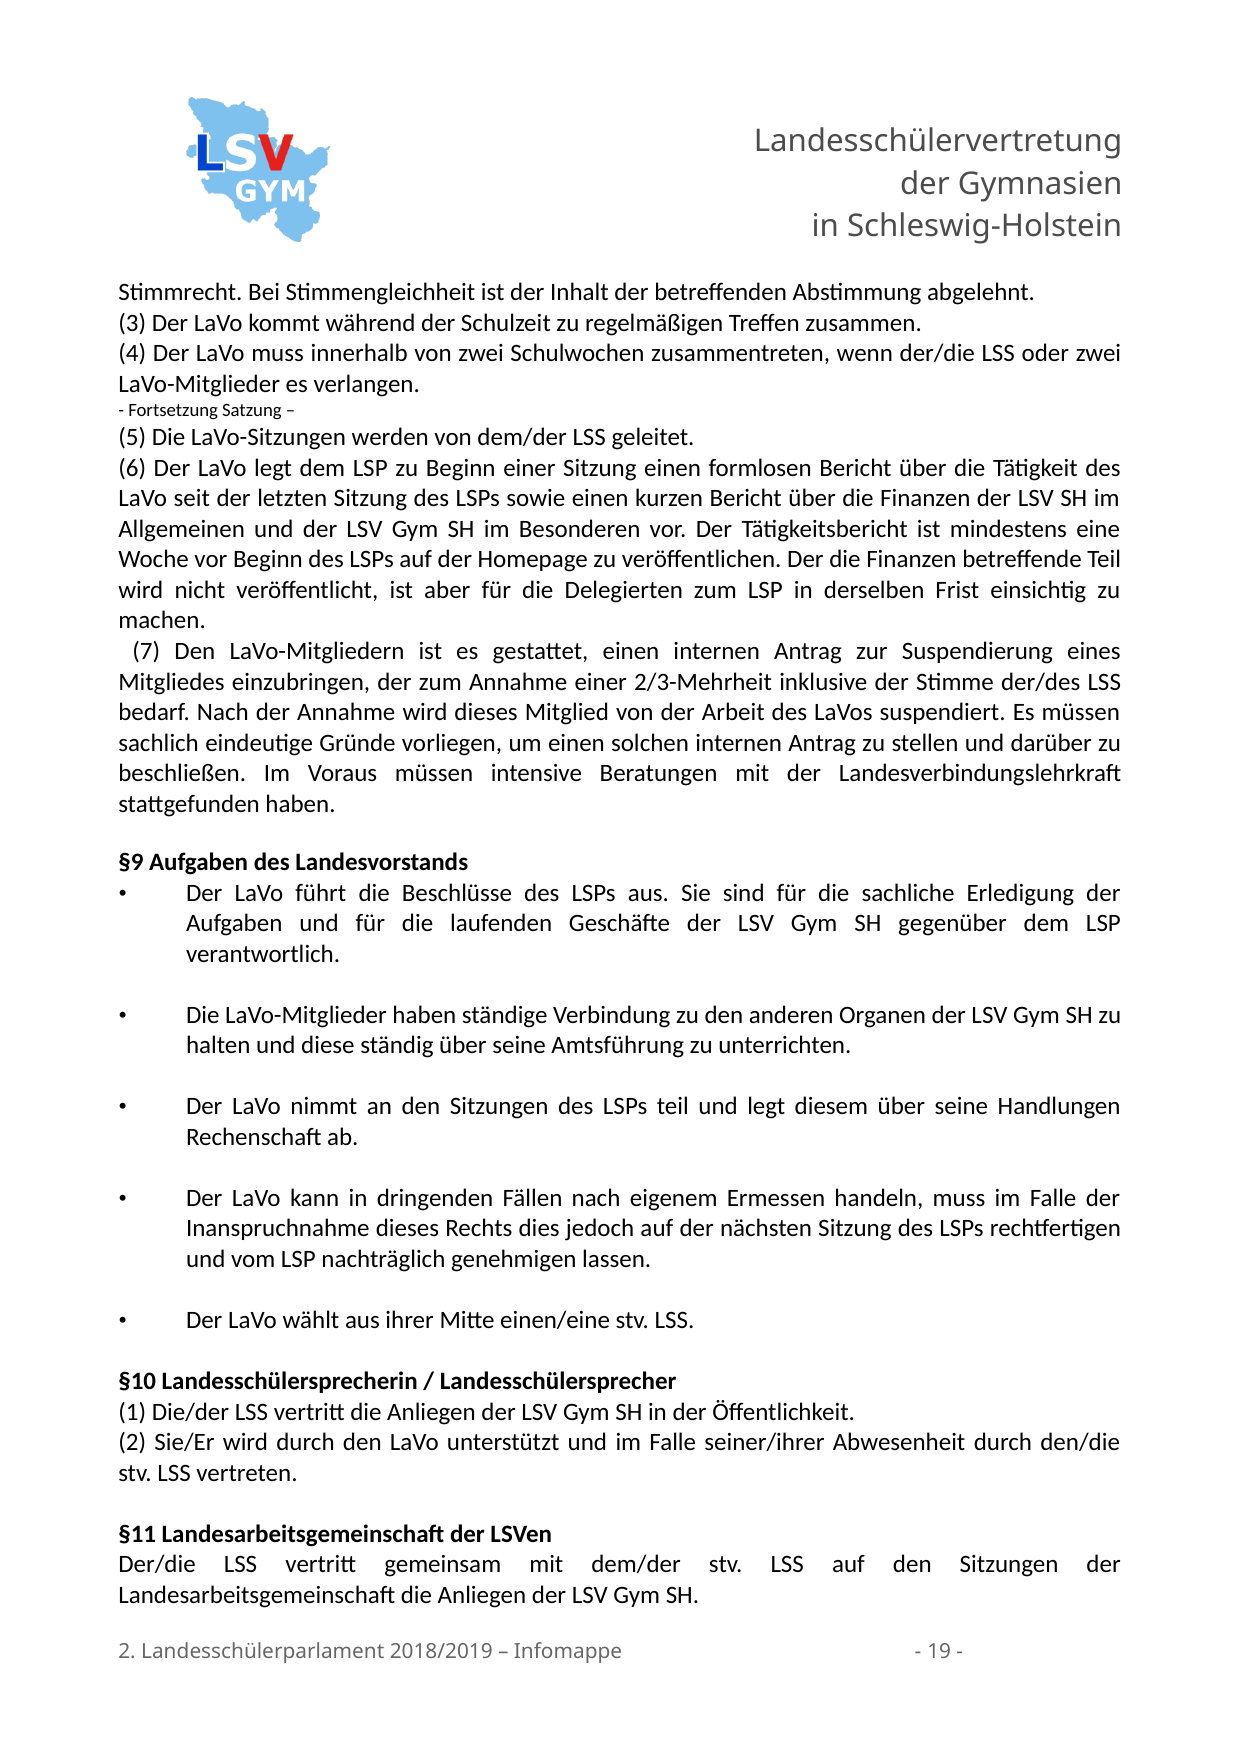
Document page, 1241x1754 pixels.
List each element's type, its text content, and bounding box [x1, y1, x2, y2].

text (5) Die LaVo-Sitzungen werden von dem/der LSS geleitet. [118, 421, 1122, 452]
list Die LaVo-Mitglieder haben ständige Verbindung zu den anderen Organen der LSV Gym SH zu halten und diese ständig über seine Amtsführung zu unterrichten. [118, 999, 1122, 1060]
list Der LaVo nimmt an den Sitzungen des LSPs teil und legt diesem über seine Handlungen Rechenschaft ab. [118, 1090, 1122, 1151]
text §9 Aufgaben des Landesvorstands [118, 846, 1122, 877]
text (2) Sie/Er wird durch den LaVo unterstützt und im Falle seiner/ihrer Abwesenheit durch den/die stv. LSS vertreten. [118, 1426, 1122, 1487]
list Der LaVo wählt aus ihrer Mitte einen/eine stv. LSS. [118, 1304, 1122, 1334]
text (1) Die/der LSS vertritt die Anliegen der LSV Gym SH in der Öffentlichkeit. [118, 1396, 1122, 1426]
text Der/die LSS vertritt gemeinsam mit dem/der stv. LSS auf den Sitzungen der Landesarbeitsgemeinschaft die Anliegen der LSV Gym SH. [118, 1548, 1122, 1609]
text (4) Der LaVo muss innerhalb von zwei Schulwochen zusammentreten, wenn der/die LSS oder zwei LaVo-Mitglieder es verlangen. [118, 337, 1122, 398]
text Stimmrecht. Bei Stimmengleichheit ist der Inhalt der betreffenden Abstimmung abgelehnt. [118, 276, 1122, 307]
list Der LaVo kann in dringenden Fällen nach eigenem Ermessen handeln, muss im Falle der Inanspruchnahme dieses Rechts dies jedoch auf der nächsten Sitzung des LSPs rechtfertigen und vom LSP nachträglich genehmigen lassen. [118, 1182, 1122, 1273]
list Der LaVo führt die Beschlüsse des LSPs aus. Sie sind für die sachliche Erledigung der Aufgaben und für die laufenden Geschäfte der LSV Gym SH gegenüber dem LSP verantwortlich. [118, 877, 1122, 968]
text §11 Landesarbeitsgemeinschaft der LSVen [118, 1518, 1122, 1548]
text §10 Landesschülersprecherin / Landesschülersprecher [118, 1365, 1122, 1396]
text (3) Der LaVo kommt während der Schulzeit zu regelmäßigen Treffen zusammen. [118, 307, 1122, 337]
text - Fortsetzung Satzung – [118, 398, 1122, 421]
text (7) Den LaVo-Mitgliedern ist es gestattet, einen internen Antrag zur Suspendierung eines Mitgliedes einzubringen, der zum Annahme einer 2/3-Mehrheit inklusive der Stimme der/des LSS bedarf. Nach der Annahme wird dieses Mitglied von der Arbeit des LaVos suspendiert. Es müssen sachlich eindeutige Gründe vorliegen, um einen solchen internen Antrag zu stellen und darüber zu beschließen. Im Voraus müssen intensive Beratungen mit der Landesverbindungslehrkraft stattgefunden haben. [118, 635, 1122, 818]
text (6) Der LaVo legt dem LSP zu Beginn einer Sitzung einen formlosen Bericht über die Tätigkeit des LaVo seit der letzten Sitzung des LSPs sowie einen kurzen Bericht über die Finanzen der LSV SH im Allgemeinen und der LSV Gym SH im Besonderen vor. Der Tätigkeitsbericht ist mindestens eine Woche vor Beginn des LSPs auf der Homepage zu veröffentlichen. Der die Finanzen betreffende Teil wird nicht veröffentlicht, ist aber für die Delegierten zum LSP in derselben Frist einsichtig zu machen. [118, 452, 1122, 635]
